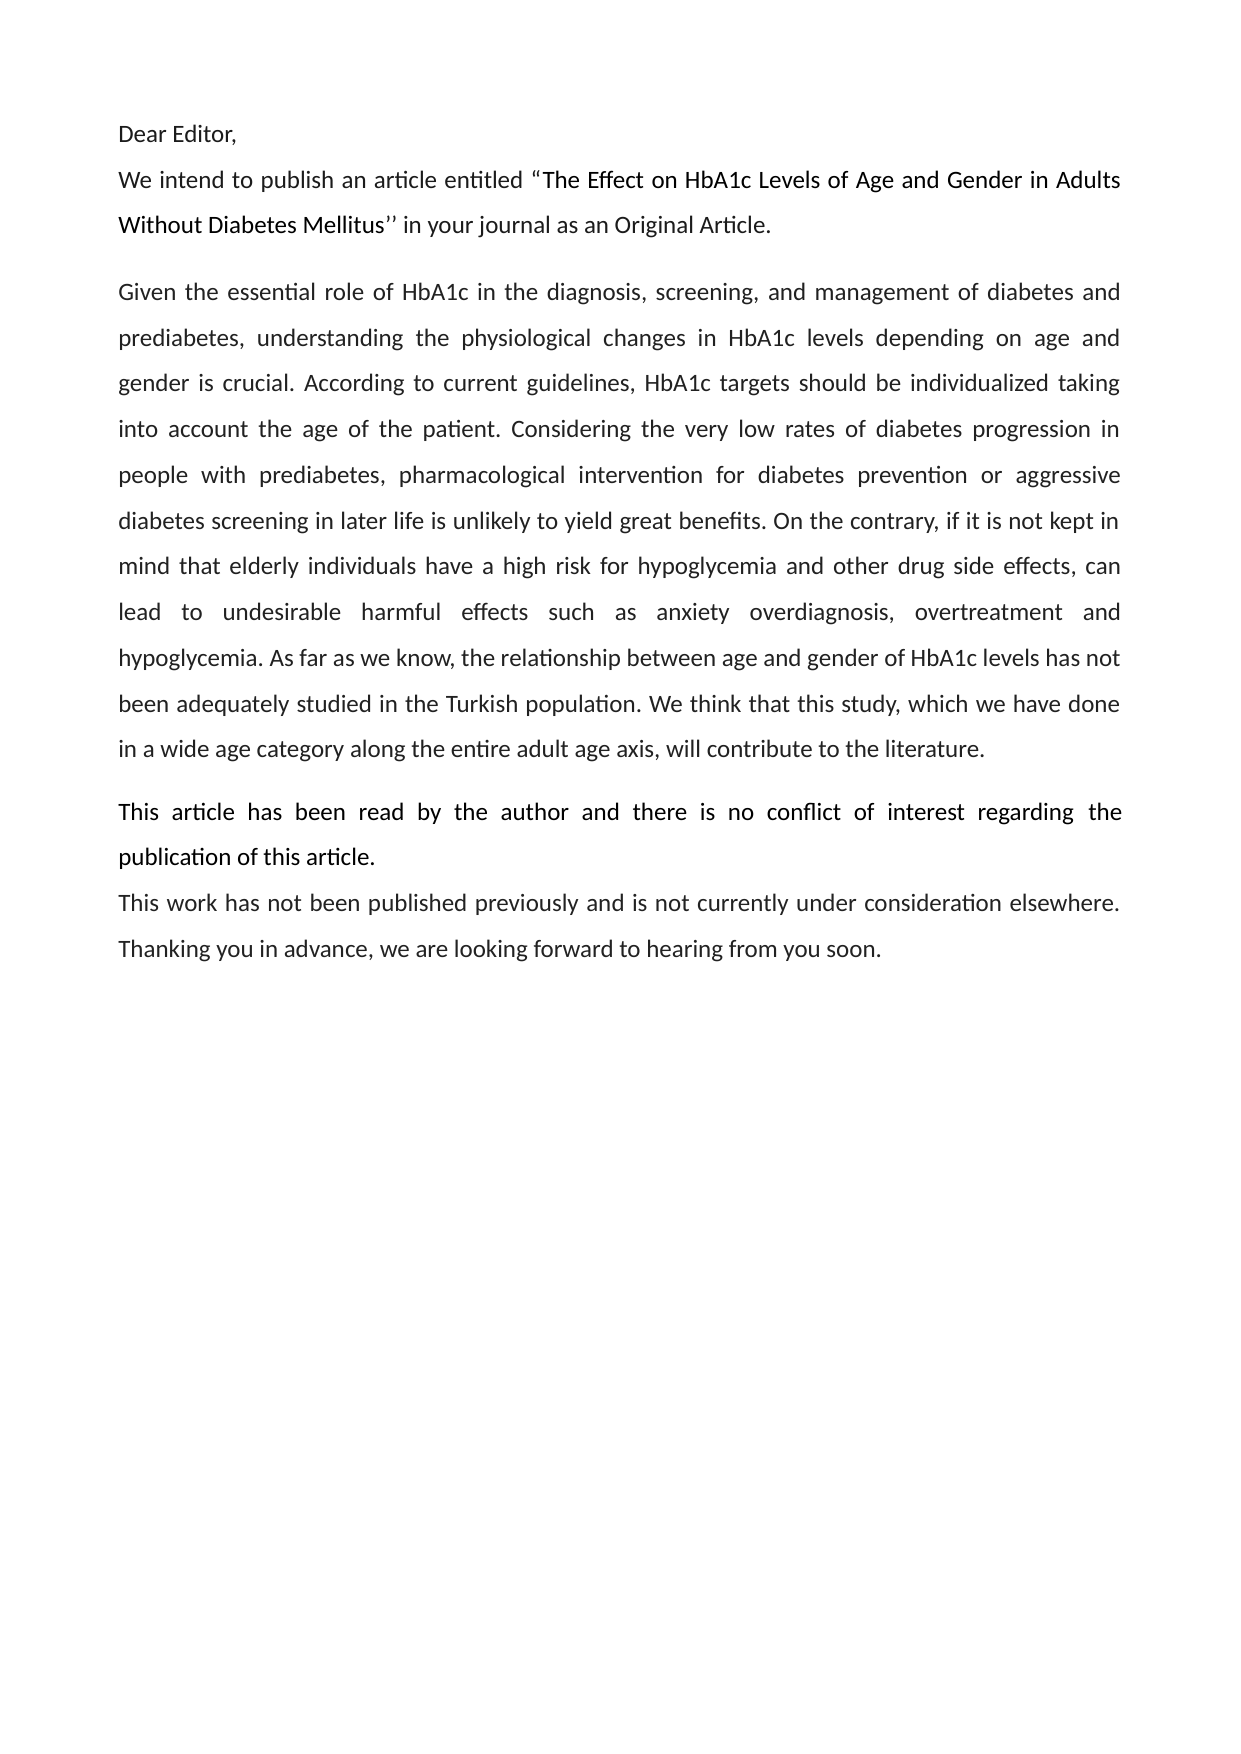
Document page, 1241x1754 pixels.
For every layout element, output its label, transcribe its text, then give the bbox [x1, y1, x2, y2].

text This work has not been published previously and is not currently under consideration elsewhere. Thanking you in advance, we are looking forward to hearing from you soon. [118, 887, 1122, 963]
text This article has been read by the author and there is no conflict of interest regarding the publication of this article. [118, 796, 1122, 872]
text We intend to publish an article entitled “The Effect on HbA1c Levels of Age and Gender in Adults Without Diabetes Mellitus’’ in your journal as an Original Article. [118, 164, 1122, 240]
text Given the essential role of HbA1c in the diagnosis, screening, and management of diabetes and prediabetes, understanding the physiological changes in HbA1c levels depending on age and gender is crucial. According to current guidelines, HbA1c targets should be individualized taking into account the age of the patient. Considering the very low rates of diabetes progression in people with prediabetes, pharmacological intervention for diabetes prevention or aggressive diabetes screening in later life is unlikely to yield great benefits. On the contrary, if it is not kept in mind that elderly individuals have a high risk for hypoglycemia and other drug side effects, can lead to undesirable harmful effects such as anxiety overdiagnosis, overtreatment and hypoglycemia. As far as we know, the relationship between age and gender of HbA1c levels has not been adequately studied in the Turkish population. We think that this study, which we have done in a wide age category along the entire adult age axis, will contribute to the literature. [118, 276, 1122, 764]
text Dear Editor, [118, 118, 1122, 149]
